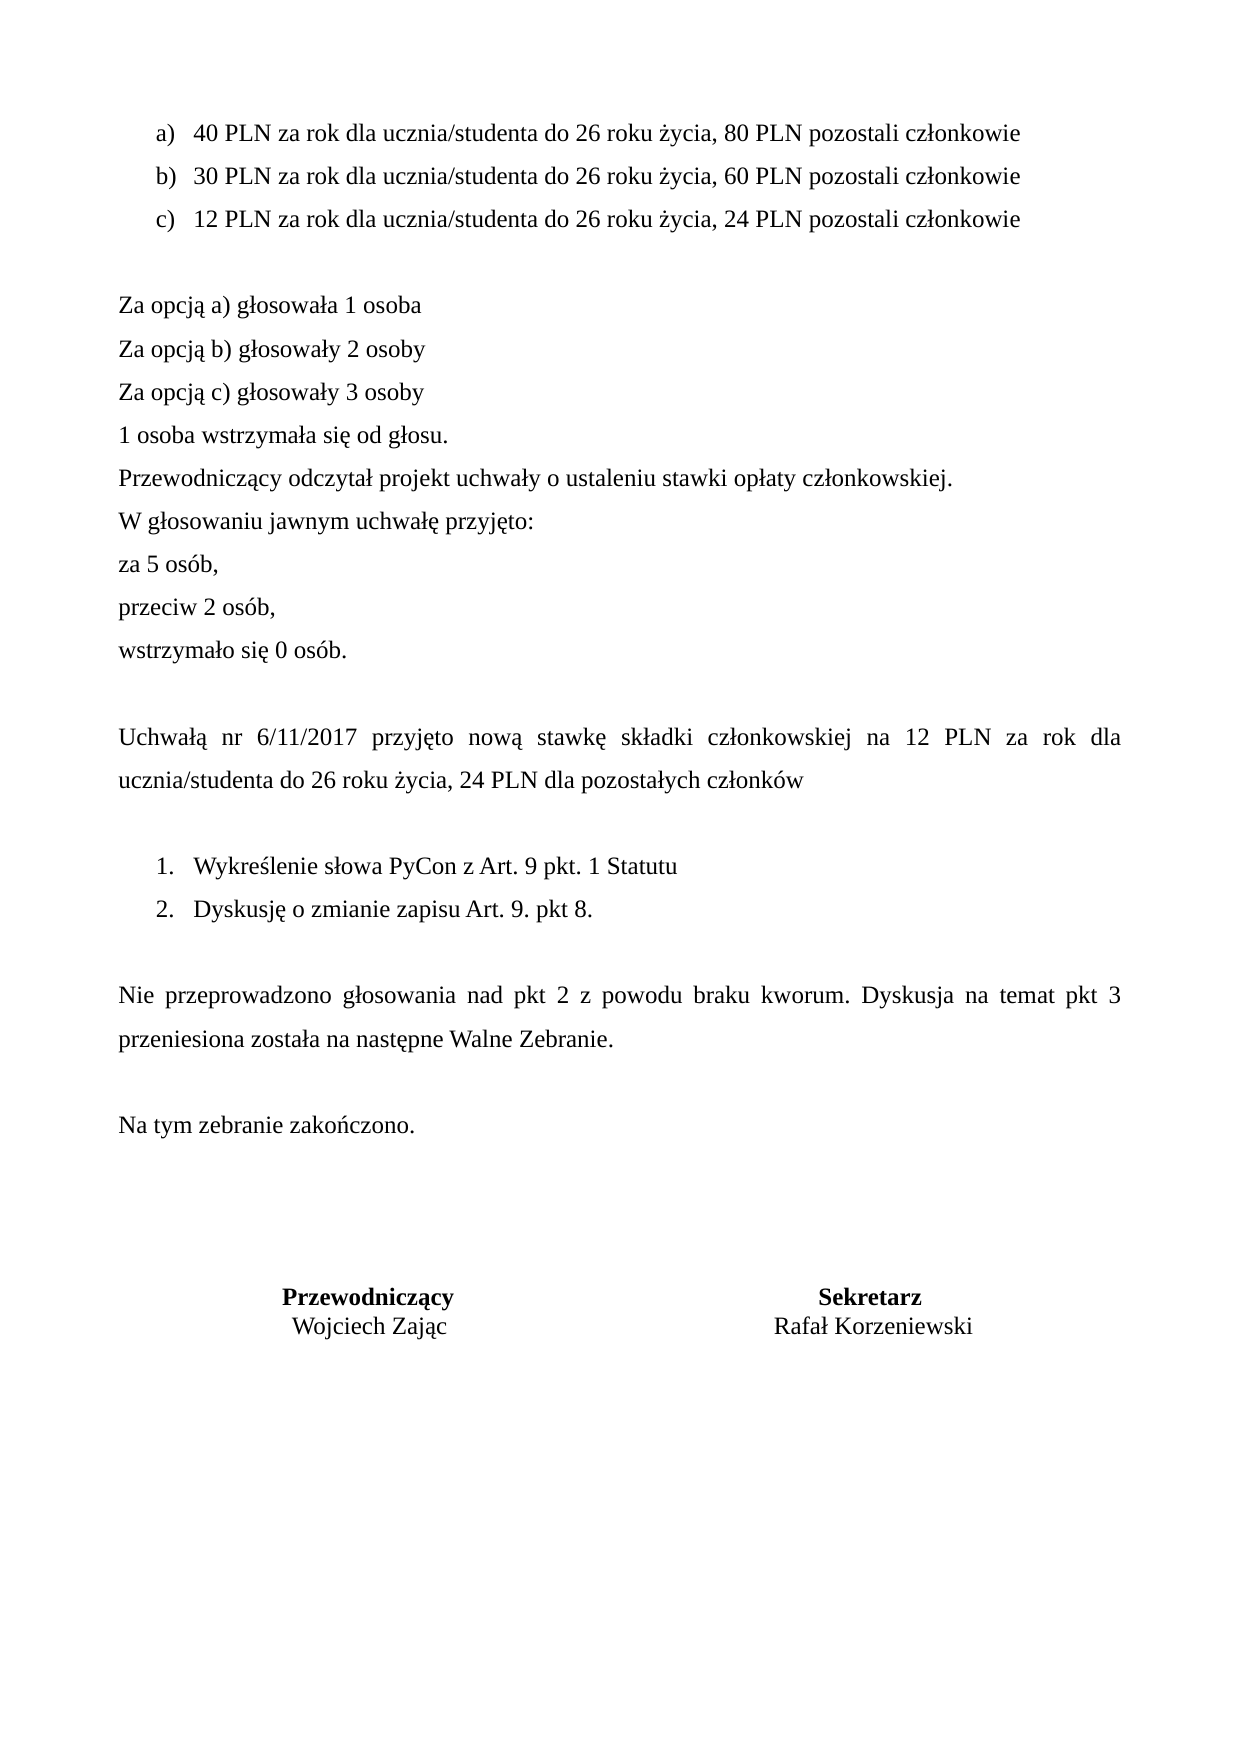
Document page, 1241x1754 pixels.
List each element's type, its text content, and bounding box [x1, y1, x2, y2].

text W głosowaniu jawnym uchwałę przyjęto: [118, 506, 1122, 535]
list Dyskusję o zmianie zapisu Art. 9. pkt 8. [156, 894, 1122, 923]
list 12 PLN za rok dla ucznia/studenta do 26 roku życia, 24 PLN pozostali członkowie [156, 204, 1122, 233]
text Wojciech Zając Rafał Korzeniewski [118, 1311, 1122, 1340]
text Za opcją c) głosowały 3 osoby [118, 377, 1122, 406]
text wstrzymało się 0 osób. [118, 636, 1122, 664]
text przeciw 2 osób, [118, 592, 1122, 621]
text Za opcją b) głosowały 2 osoby [118, 334, 1122, 362]
text za 5 osób, [118, 549, 1122, 578]
text 1 osoba wstrzymała się od głosu. [118, 420, 1122, 449]
text Uchwałą nr 6/11/2017 przyjęto nową stawkę składki członkowskiej na 12 PLN za rok dla ucznia/studenta do 26 roku życia, 24 PLN dla pozostałych członków [118, 722, 1122, 794]
text Nie przeprowadzono głosowania nad pkt 2 z powodu braku kworum. Dyskusja na temat pkt 3 przeniesiona została na następne Walne Zebranie. [118, 981, 1122, 1052]
table_header Przewodniczący [117, 1283, 618, 1311]
text Przewodniczący odczytał projekt uchwały o ustaleniu stawki opłaty członkowskiej. [118, 463, 1122, 492]
list 30 PLN za rok dla ucznia/studenta do 26 roku życia, 60 PLN pozostali członkowie [156, 161, 1122, 190]
table_header Sekretarz [619, 1283, 1121, 1311]
list 40 PLN za rok dla ucznia/studenta do 26 roku życia, 80 PLN pozostali członkowie [156, 118, 1122, 147]
text Za opcją a) głosowała 1 osoba [118, 291, 1122, 319]
text Na tym zebranie zakończono. [118, 1110, 1122, 1139]
list Wykreślenie słowa PyCon z Art. 9 pkt. 1 Statutu [156, 851, 1122, 880]
